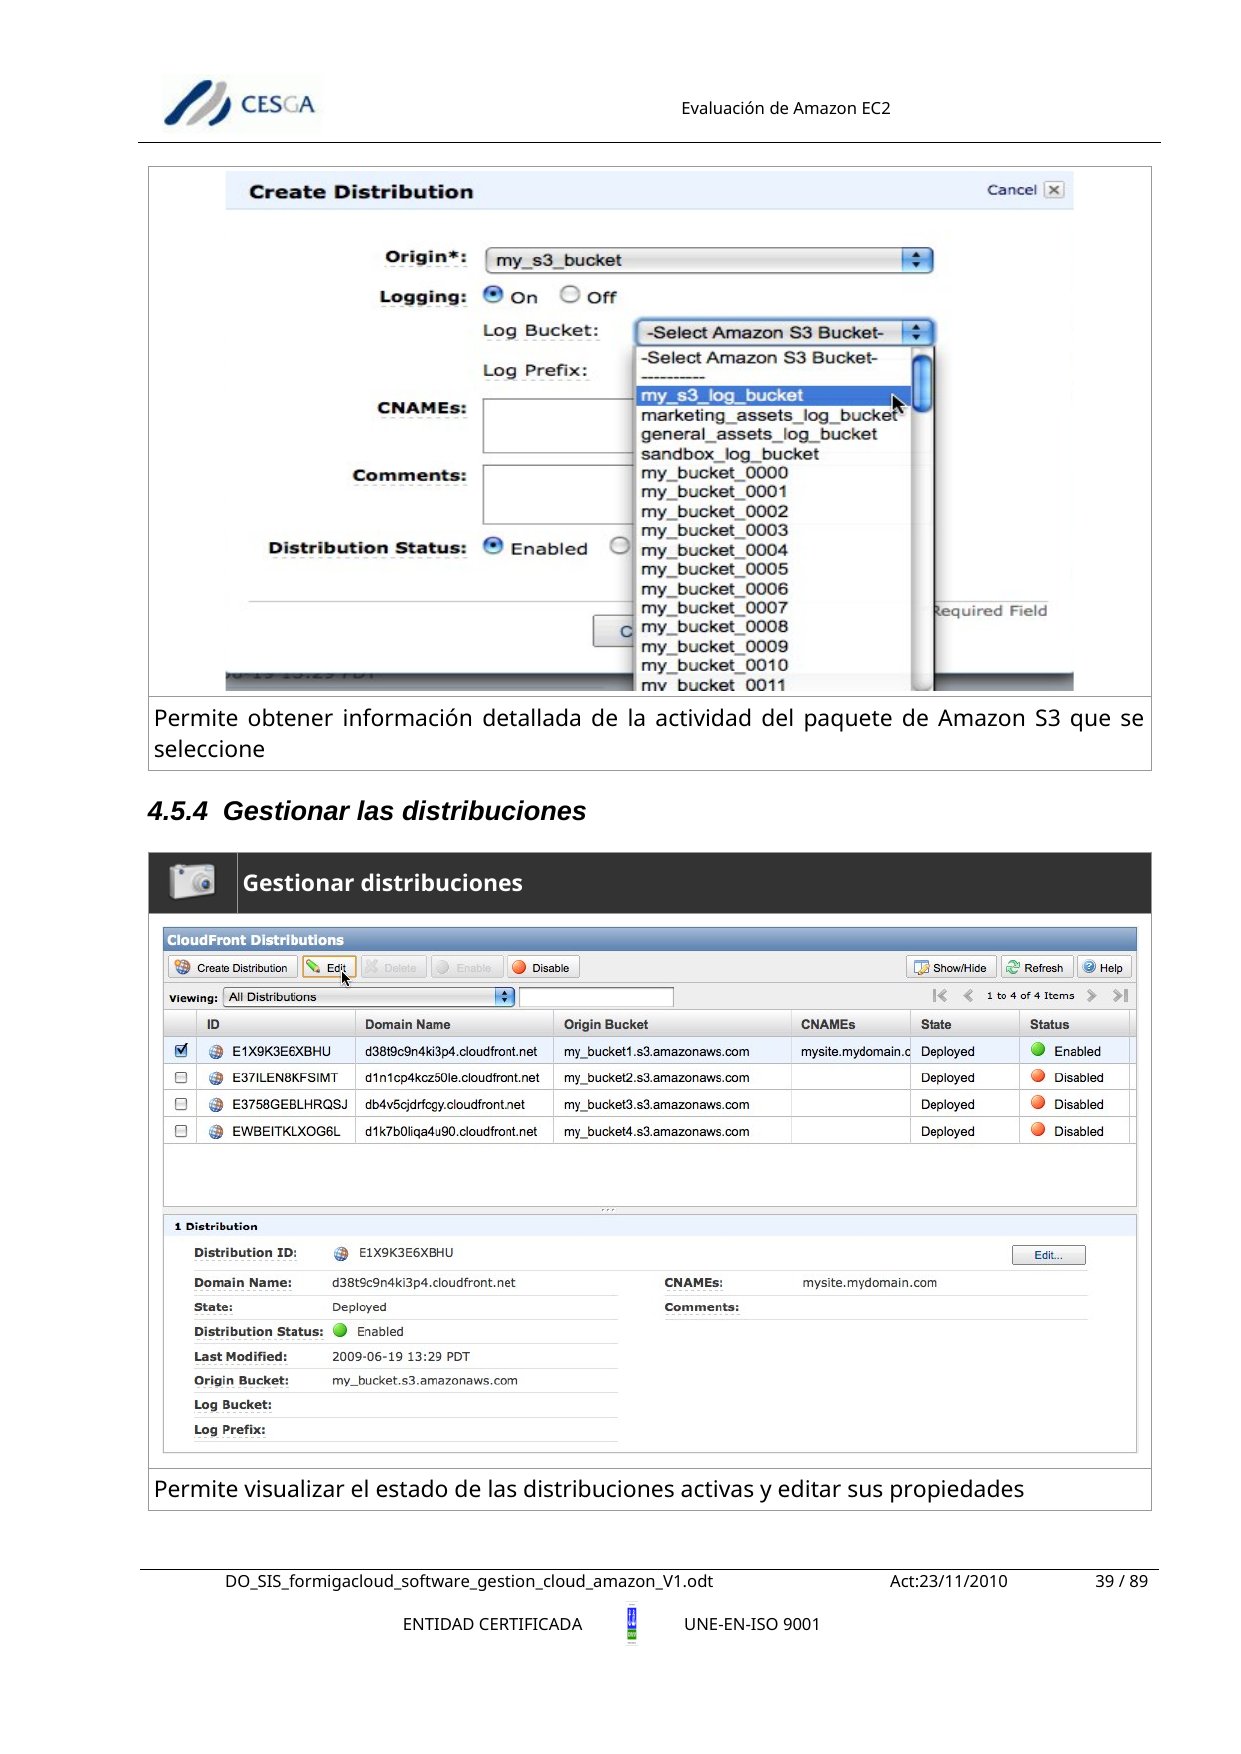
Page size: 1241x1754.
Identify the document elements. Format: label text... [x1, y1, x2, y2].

table_header Gestionar distribuciones [238, 853, 1151, 913]
picture [153, 918, 1146, 1462]
picture [225, 171, 1074, 691]
picture [625, 1601, 639, 1646]
table_cell [149, 914, 1151, 1468]
table_cell Permite visualizar el estado de las distribuciones activas y editar sus propiedades [149, 1469, 1151, 1510]
picture [167, 857, 218, 908]
table_cell Permite obtener información detallada de la actividad del paquete de Amazon S3 que se seleccione [149, 697, 1151, 770]
picture [162, 74, 328, 136]
table_cell [149, 167, 1151, 696]
subtitle Gestionar las distribuciones [148, 795, 1151, 827]
table_header [149, 853, 237, 913]
